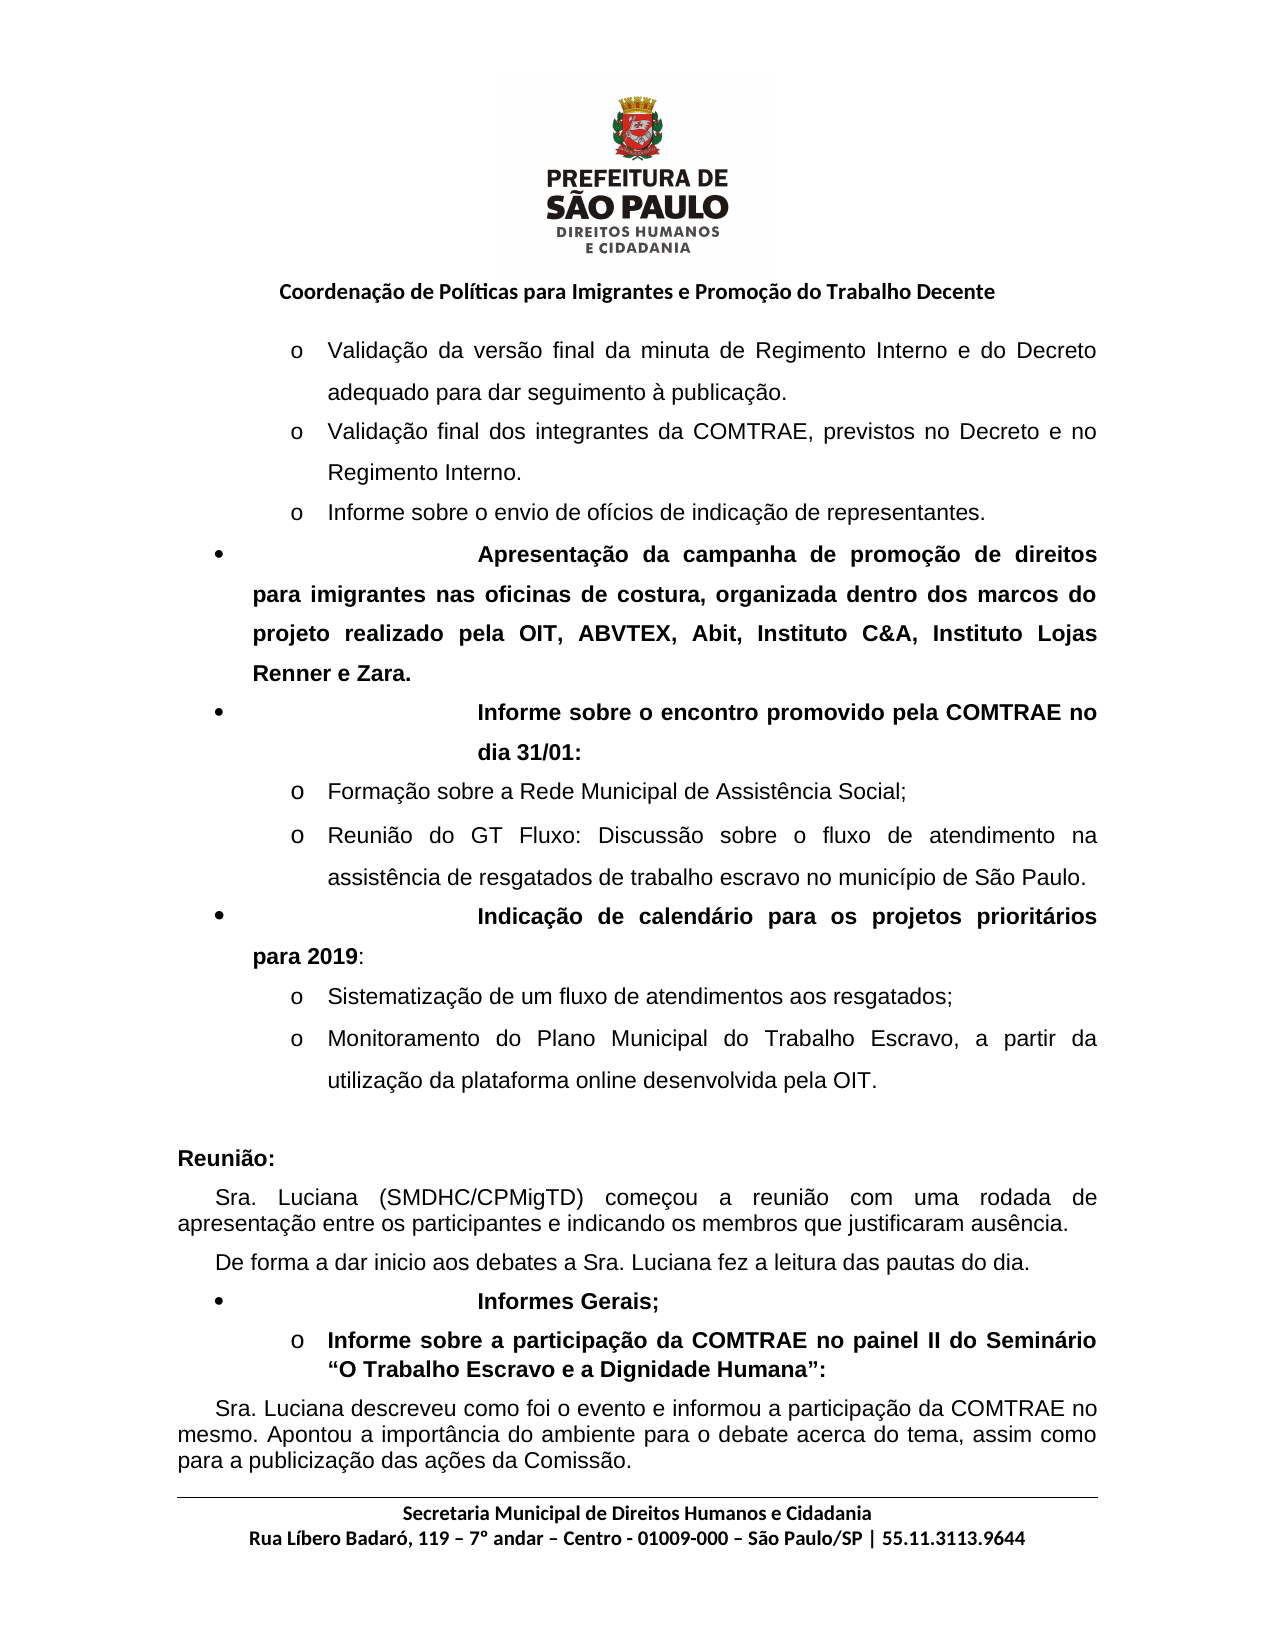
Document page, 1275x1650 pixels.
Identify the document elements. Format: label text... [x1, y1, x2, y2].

list Sistematização de um fluxo de atendimentos aos resgatados; [290, 983, 1098, 1011]
picture [501, 73, 774, 277]
text Sra. Luciana descreveu como foi o evento e informou a participação da COMTRAE no mesmo. Apontou a importância do ambiente para o debate acerca do tema, assim como para a publicização das ações da Comissão. [177, 1394, 1098, 1474]
list Informe sobre o encontro promovido pela COMTRAE no dia 31/01: [215, 699, 1098, 765]
list Monitoramento do Plano Municipal do Trabalho Escravo, a partir da utilização da plataforma online desenvolvida pela OIT. [290, 1025, 1098, 1093]
text Reunião: [177, 1145, 1098, 1171]
list Formação sobre a Rede Municipal de Assistência Social; [290, 778, 1098, 807]
list Informes Gerais; [215, 1288, 1098, 1314]
list Informe sobre a participação da COMTRAE no painel II do Seminário “O Trabalho Escravo e a Dignidade Humana”: [290, 1327, 1098, 1382]
list Informe sobre o envio de ofícios de indicação de representantes. [290, 499, 1098, 527]
list Validação final dos integrantes da COMTRAE, previstos no Decreto e no Regimento Interno. [290, 418, 1098, 486]
text De forma a dar inicio aos debates a Sra. Luciana fez a leitura das pautas do dia. [177, 1249, 1098, 1275]
list Indicação de calendário para os projetos prioritários para 2019: [215, 903, 1098, 969]
list Validação da versão final da minuta de Regimento Interno e do Decreto adequado para dar seguimento à publicação. [290, 337, 1098, 405]
text Sra. Luciana (SMDHC/CPMigTD) começou a reunião com uma rodada de apresentação entre os participantes e indicando os membros que justificaram ausência. [177, 1184, 1098, 1237]
list Apresentação da campanha de promoção de direitos para imigrantes nas oficinas de costura, organizada dentro dos marcos do projeto realizado pela OIT, ABVTEX, Abit, Instituto C&A, Instituto Lojas Renner e Zara. [215, 541, 1098, 686]
list Reunião do GT Fluxo: Discussão sobre o fluxo de atendimento na assistência de resgatados de trabalho escravo no município de São Paulo. [290, 822, 1098, 890]
